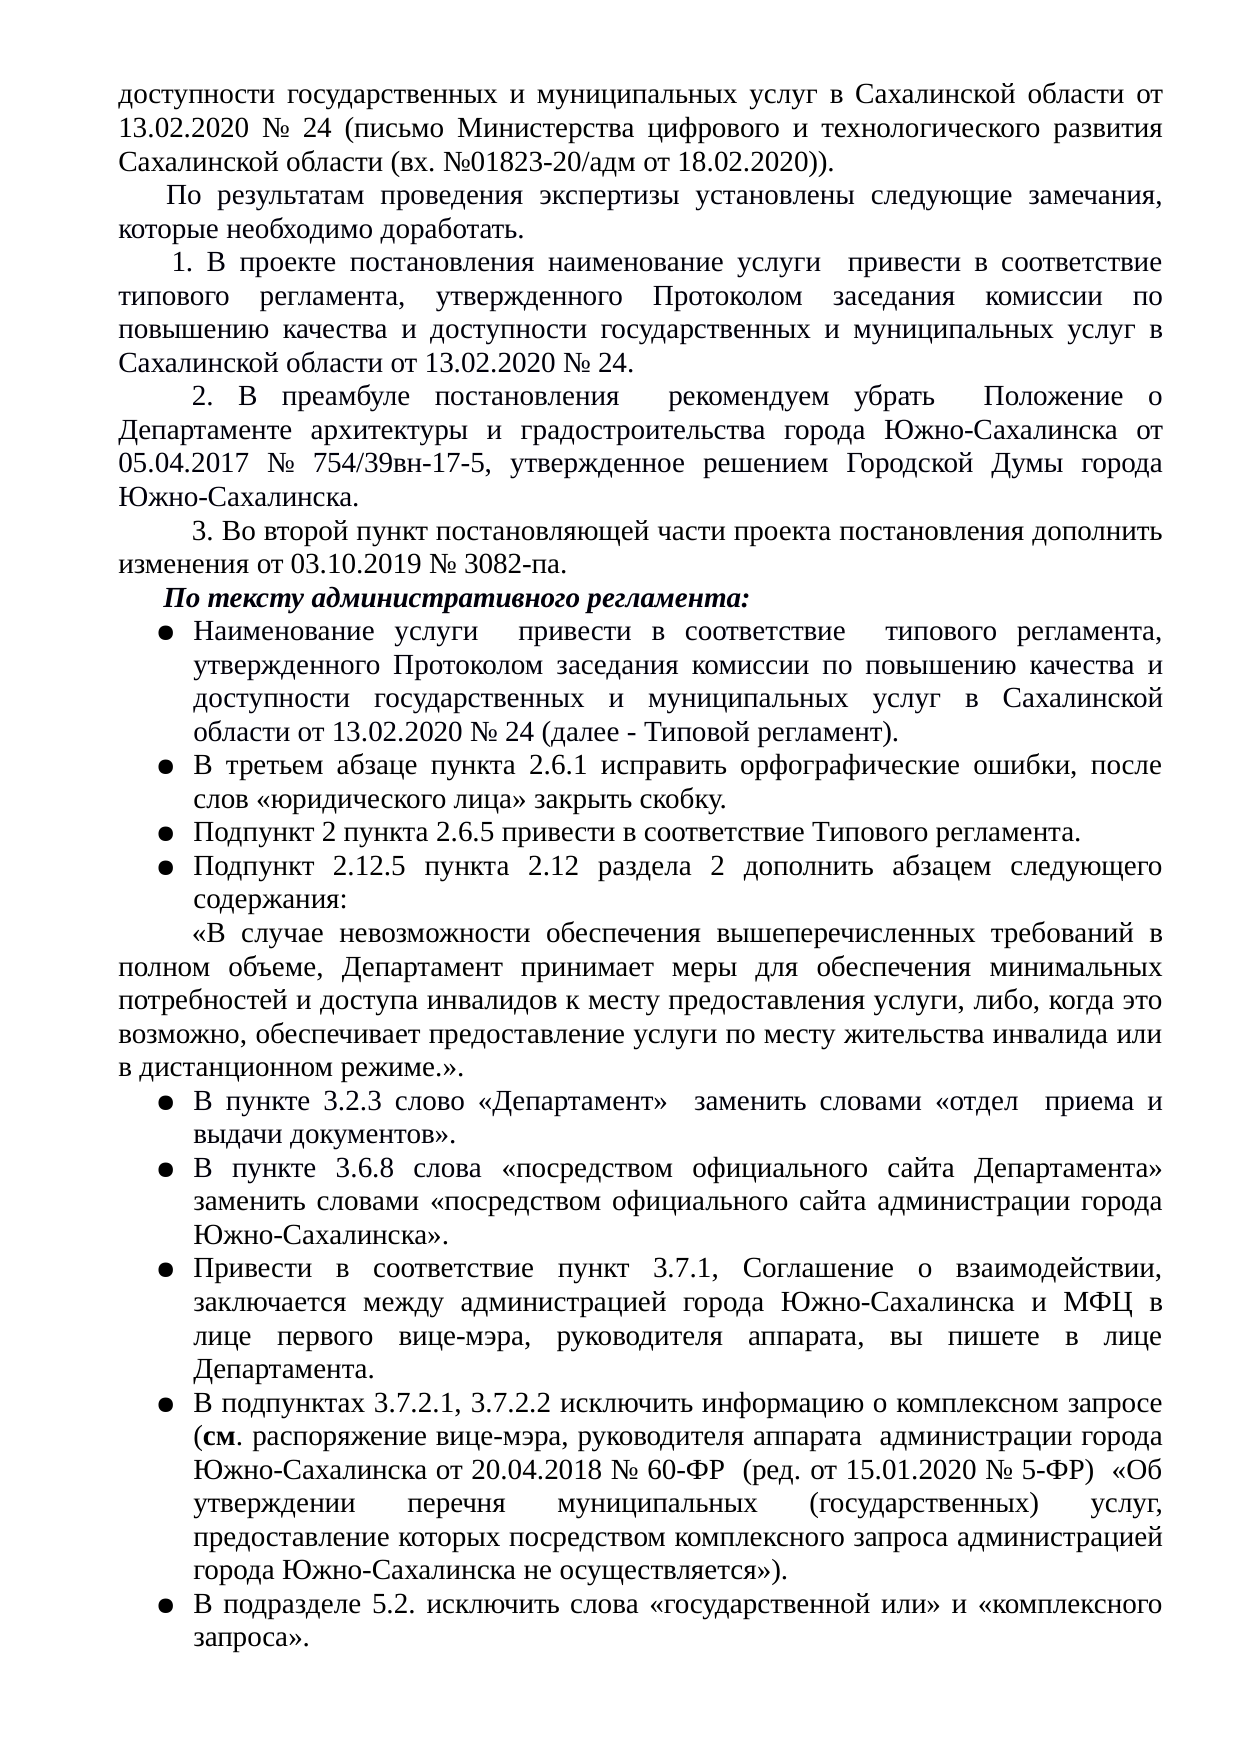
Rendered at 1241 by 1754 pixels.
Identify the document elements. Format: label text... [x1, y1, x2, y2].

list Привести в соответствие пункт 3.7.1, Соглашение о взаимодействии, заключается между администрацией города Южно-Сахалинска и МФЦ в лице первого вице-мэра, руководителя аппарата, вы пишете в лице Департамента. [156, 1251, 1163, 1385]
text По результатам проведения экспертизы установлены следующие замечания, которые необходимо доработать. [118, 177, 1163, 244]
list В подпунктах 3.7.2.1, 3.7.2.2 исключить информацию о комплексном запросе (см. распоряжение вице-мэра, руководителя аппарата администрации города Южно-Сахалинска от 20.04.2018 № 60-ФР (ред. от 15.01.2020 № 5-ФР) «Об утверждении перечня муниципальных (государственных) услуг, предоставление которых посредством комплексного запроса администрацией города Южно-Сахалинска не осуществляется»). [156, 1385, 1163, 1586]
list В третьем абзаце пункта 2.6.1 исправить орфографические ошибки, после слов «юридического лица» закрыть скобку. [156, 748, 1163, 815]
text 3. Во второй пункт постановляющей части проекта постановления дополнить изменения от 03.10.2019 № 3082-па. [118, 513, 1163, 580]
text доступности государственных и муниципальных услуг в Сахалинской области от 13.02.2020 № 24 (письмо Министерства цифрового и технологического развития Сахалинской области (вх. №01823-20/адм от 18.02.2020)). [118, 77, 1163, 177]
list В пункте 3.2.3 слово «Департамент» заменить словами «отдел приема и выдачи документов». [156, 1083, 1163, 1150]
list В подразделе 5.2. исключить слова «государственной или» и «комплексного запроса». [156, 1586, 1163, 1653]
list Подпункт 2.12.5 пункта 2.12 раздела 2 дополнить абзацем следующего содержания: [156, 848, 1163, 915]
list Подпункт 2 пункта 2.6.5 привести в соответствие Типового регламента. [156, 815, 1163, 848]
list В пункте 3.6.8 слова «посредством официального сайта Департамента» заменить словами «посредством официального сайта администрации города Южно-Сахалинска». [156, 1150, 1163, 1251]
text По тексту административного регламента: [118, 580, 1163, 613]
list Наименование услуги привести в соответствие типового регламента, утвержденного Протоколом заседания комиссии по повышению качества и доступности государственных и муниципальных услуг в Сахалинской области от 13.02.2020 № 24 (далее - Типовой регламент). [156, 613, 1163, 748]
text «В случае невозможности обеспечения вышеперечисленных требований в полном объеме, Департамент принимает меры для обеспечения минимальных потребностей и доступа инвалидов к месту предоставления услуги, либо, когда это возможно, обеспечивает предоставление услуги по месту жительства инвалида или в дистанционном режиме.». [118, 915, 1163, 1083]
text 2. В преамбуле постановления рекомендуем убрать Положение о Департаменте архитектуры и градостроительства города Южно-Сахалинска от 05.04.2017 № 754/39вн-17-5, утвержденное решением Городской Думы города Южно-Сахалинска. [118, 379, 1163, 513]
text 1. В проекте постановления наименование услуги привести в соответствие типового регламента, утвержденного Протоколом заседания комиссии по повышению качества и доступности государственных и муниципальных услуг в Сахалинской области от 13.02.2020 № 24. [118, 244, 1163, 379]
